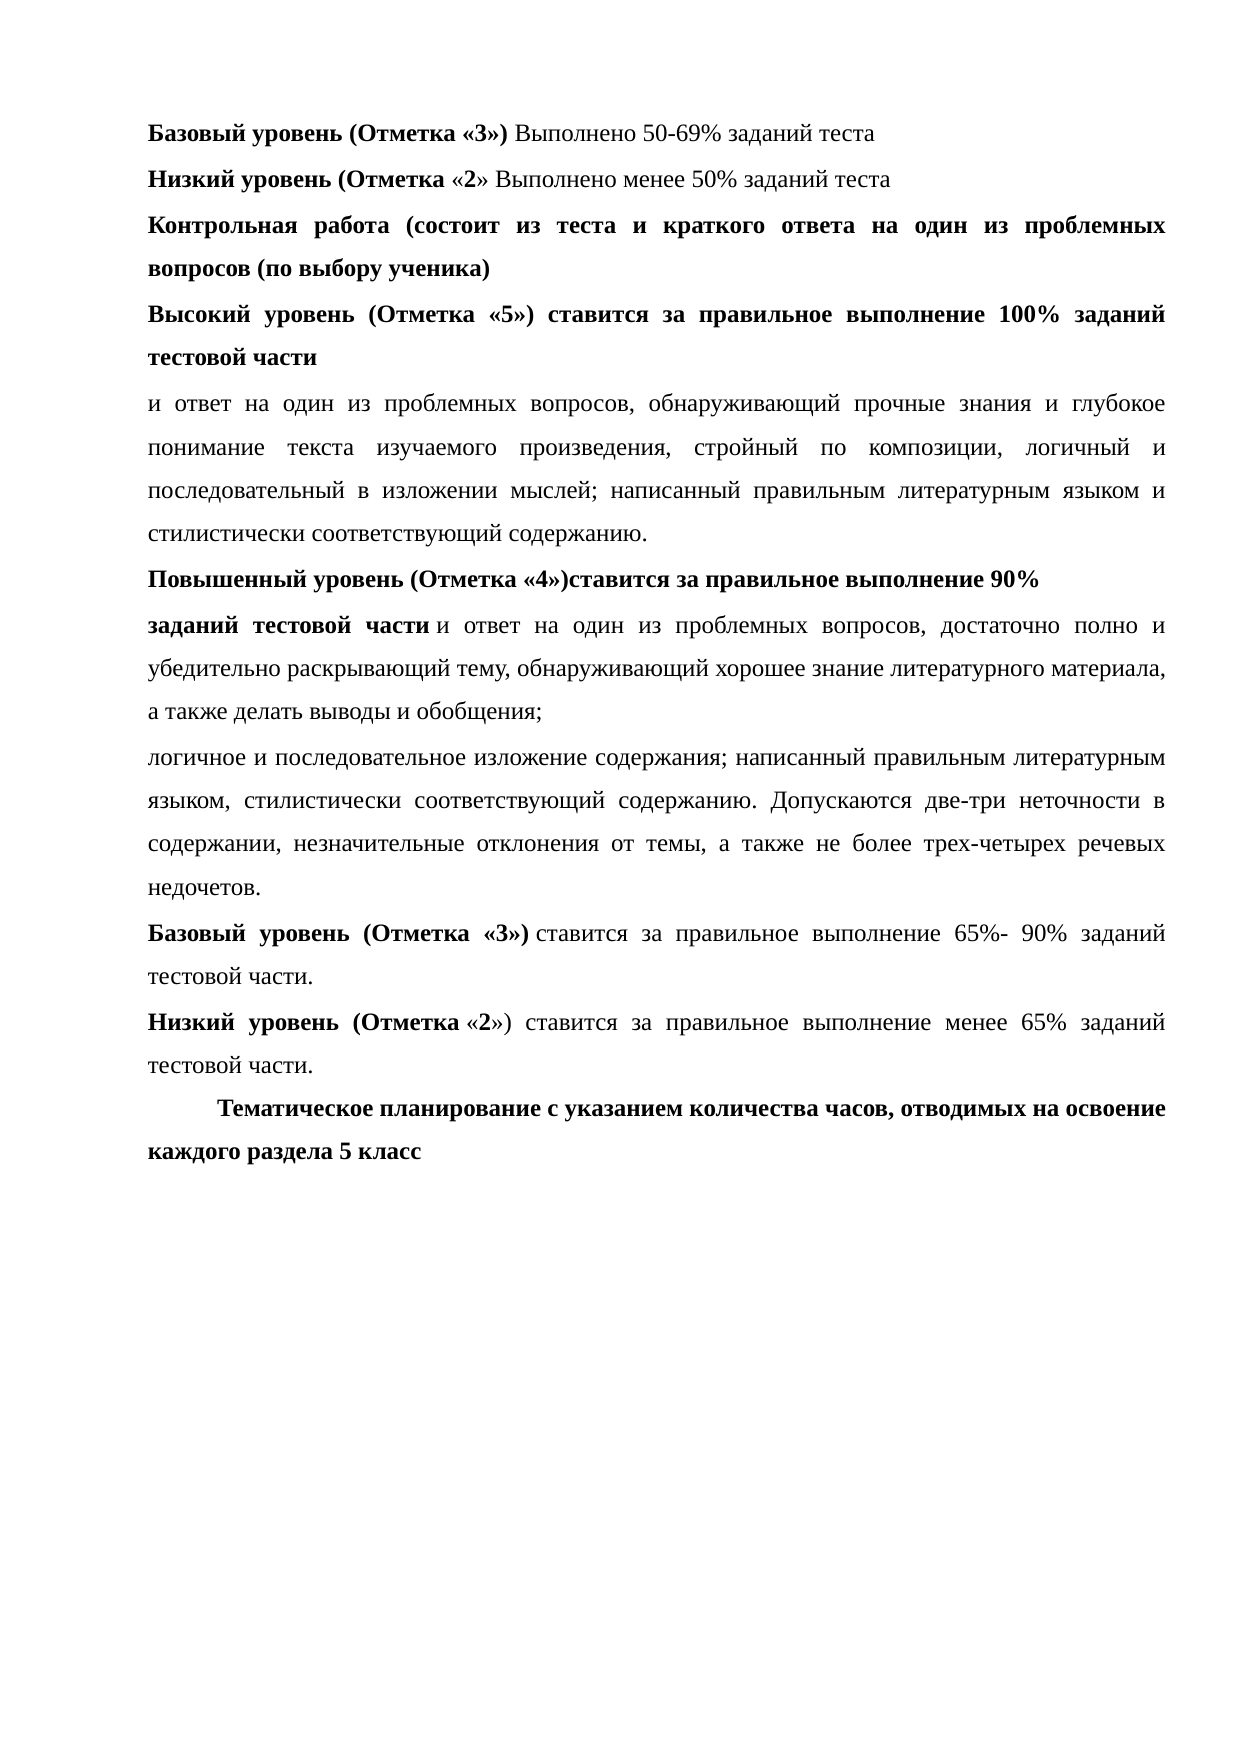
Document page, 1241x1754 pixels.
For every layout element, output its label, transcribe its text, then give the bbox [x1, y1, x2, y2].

text Высокий уровень (Отметка «5») ставится за правильное выполнение 100% заданий тестовой части [148, 299, 1167, 371]
text заданий тестовой части и ответ на один из проблемных вопросов, достаточно полно и убедительно раскрывающий тему, обнаруживающий хорошее знание литературного материала, а также делать выводы и обобщения; [148, 610, 1167, 725]
text и ответ на один из проблемных вопросов, обнаруживающий прочные знания и глубокое понимание текста изучаемого произведения, стройный по композиции, логичный и последовательный в изложении мыслей; написанный правильным литературным языком и стилистически соответствующий содержанию. [148, 388, 1167, 547]
text Низкий уровень (Отметка «2» Выполнено менее 50% заданий теста [148, 164, 1181, 193]
text Контрольная работа (состоит из теста и краткого ответа на один из проблемных вопросов (по выбору ученика) [148, 210, 1167, 282]
text Базовый уровень (Отметка «3») ставится за правильное выполнение 65%- 90% заданий тестовой части. [148, 918, 1167, 989]
text Низкий уровень (Отметка «2») ставится за правильное выполнение менее 65% заданий тестовой части. [148, 1007, 1167, 1079]
text Тематическое планирование с указанием количества часов, отводимых на освоение каждого раздела 5 класс [148, 1093, 1167, 1165]
text Базовый уровень (Отметка «3») Выполнено 50-69% заданий теста [148, 118, 1167, 147]
text логичное и последовательное изложение содержания; написанный правильным литературным языком, стилистически соответствующий содержанию. Допускаются две-три неточности в содержании, незначительные отклонения от темы, а также не более трех-четырех речевых недочетов. [148, 742, 1167, 900]
text Повышенный уровень (Отметка «4»)ставится за правильное выполнение 90% [148, 564, 1167, 593]
